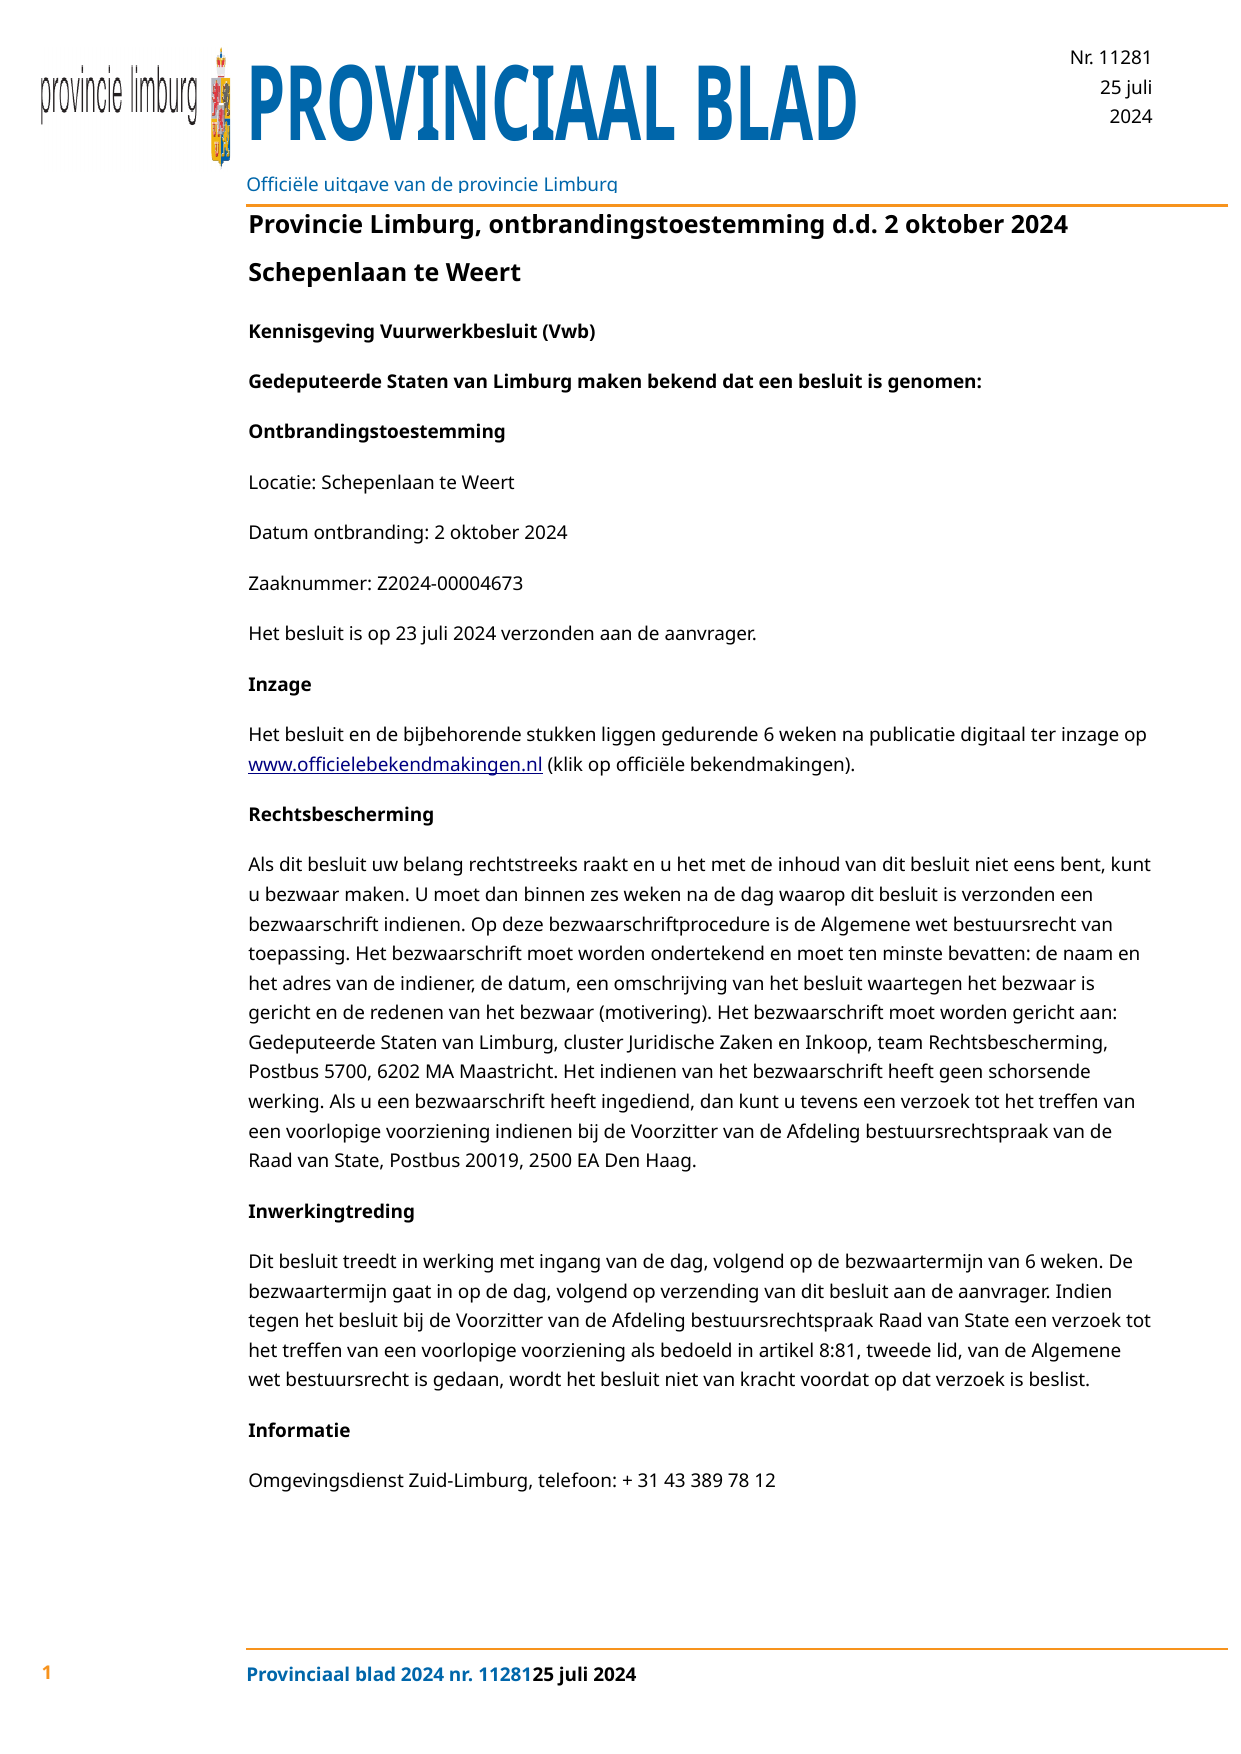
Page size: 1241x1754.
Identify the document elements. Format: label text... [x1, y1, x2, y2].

text Zaaknummer: Z2024-00004673 [248, 570, 1152, 596]
text Informatie [248, 1417, 1152, 1443]
text Kennisgeving Vuurwerkbesluit (Vwb) [248, 318, 1152, 344]
text Provincie Limburg, ontbrandingstoestemming d.d. 2 oktober 2024 Schepenlaan te Weert [248, 207, 1152, 288]
text Inzage [248, 671, 1152, 697]
text Locatie: Schepenlaan te Weert [248, 469, 1152, 495]
text Het besluit is op 23 juli 2024 verzonden aan de aanvrager. [248, 620, 1152, 646]
text Inwerkingtreding [248, 1198, 1152, 1224]
text Datum ontbranding: 2 oktober 2024 [248, 519, 1152, 545]
text Omgevingsdienst Zuid-Limburg, telefoon: + 31 43 389 78 12 [248, 1467, 1152, 1493]
picture [41, 47, 231, 172]
text Rechtsbescherming [248, 801, 1152, 827]
text Gedeputeerde Staten van Limburg maken bekend dat een besluit is genomen: [248, 368, 1152, 394]
text Het besluit en de bijbehorende stukken liggen gedurende 6 weken na publicatie digitaal ter inzage op www.officielebekendmakingen.nl (klik op officiële bekendmakingen). [248, 721, 1152, 777]
text Als dit besluit uw belang rechtstreeks raakt en u het met de inhoud van dit besluit niet eens bent, kunt u bezwaar maken. U moet dan binnen zes weken na de dag waarop dit besluit is verzonden een bezwaarschrift indienen. Op deze bezwaarschriftprocedure is de Algemene wet bestuursrecht van toepassing. Het bezwaarschrift moet worden ondertekend en moet ten minste bevatten: de naam en het adres van de indiener, de datum, een omschrijving van het besluit waartegen het bezwaar is gericht en de redenen van het bezwaar (motivering). Het bezwaarschrift moet worden gericht aan: Gedeputeerde Staten van Limburg, cluster Juridische Zaken en Inkoop, team Rechtsbescherming, Postbus 5700, 6202 MA Maastricht. Het indienen van het bezwaarschrift heeft geen schorsende werking. Als u een bezwaarschrift heeft ingediend, dan kunt u tevens een verzoek tot het treffen van een voorlopige voorziening indienen bij de Voorzitter van de Afdeling bestuursrechtspraak van de Raad van State, Postbus 20019, 2500 EA Den Haag. [248, 852, 1152, 1173]
text Dit besluit treedt in werking met ingang van de dag, volgend op de bezwaartermijn van 6 weken. De bezwaartermijn gaat in op de dag, volgend op verzending van dit besluit aan de aanvrager. Indien tegen het besluit bij de Voorzitter van de Afdeling bestuursrechtspraak Raad van State een verzoek tot het treffen van een voorlopige voorziening als bedoeld in artikel 8:81, tweede lid, van de Algemene wet bestuursrecht is gedaan, wordt het besluit niet van kracht voordat op dat verzoek is beslist. [248, 1248, 1152, 1392]
text Ontbrandingstoestemming [248, 419, 1152, 444]
